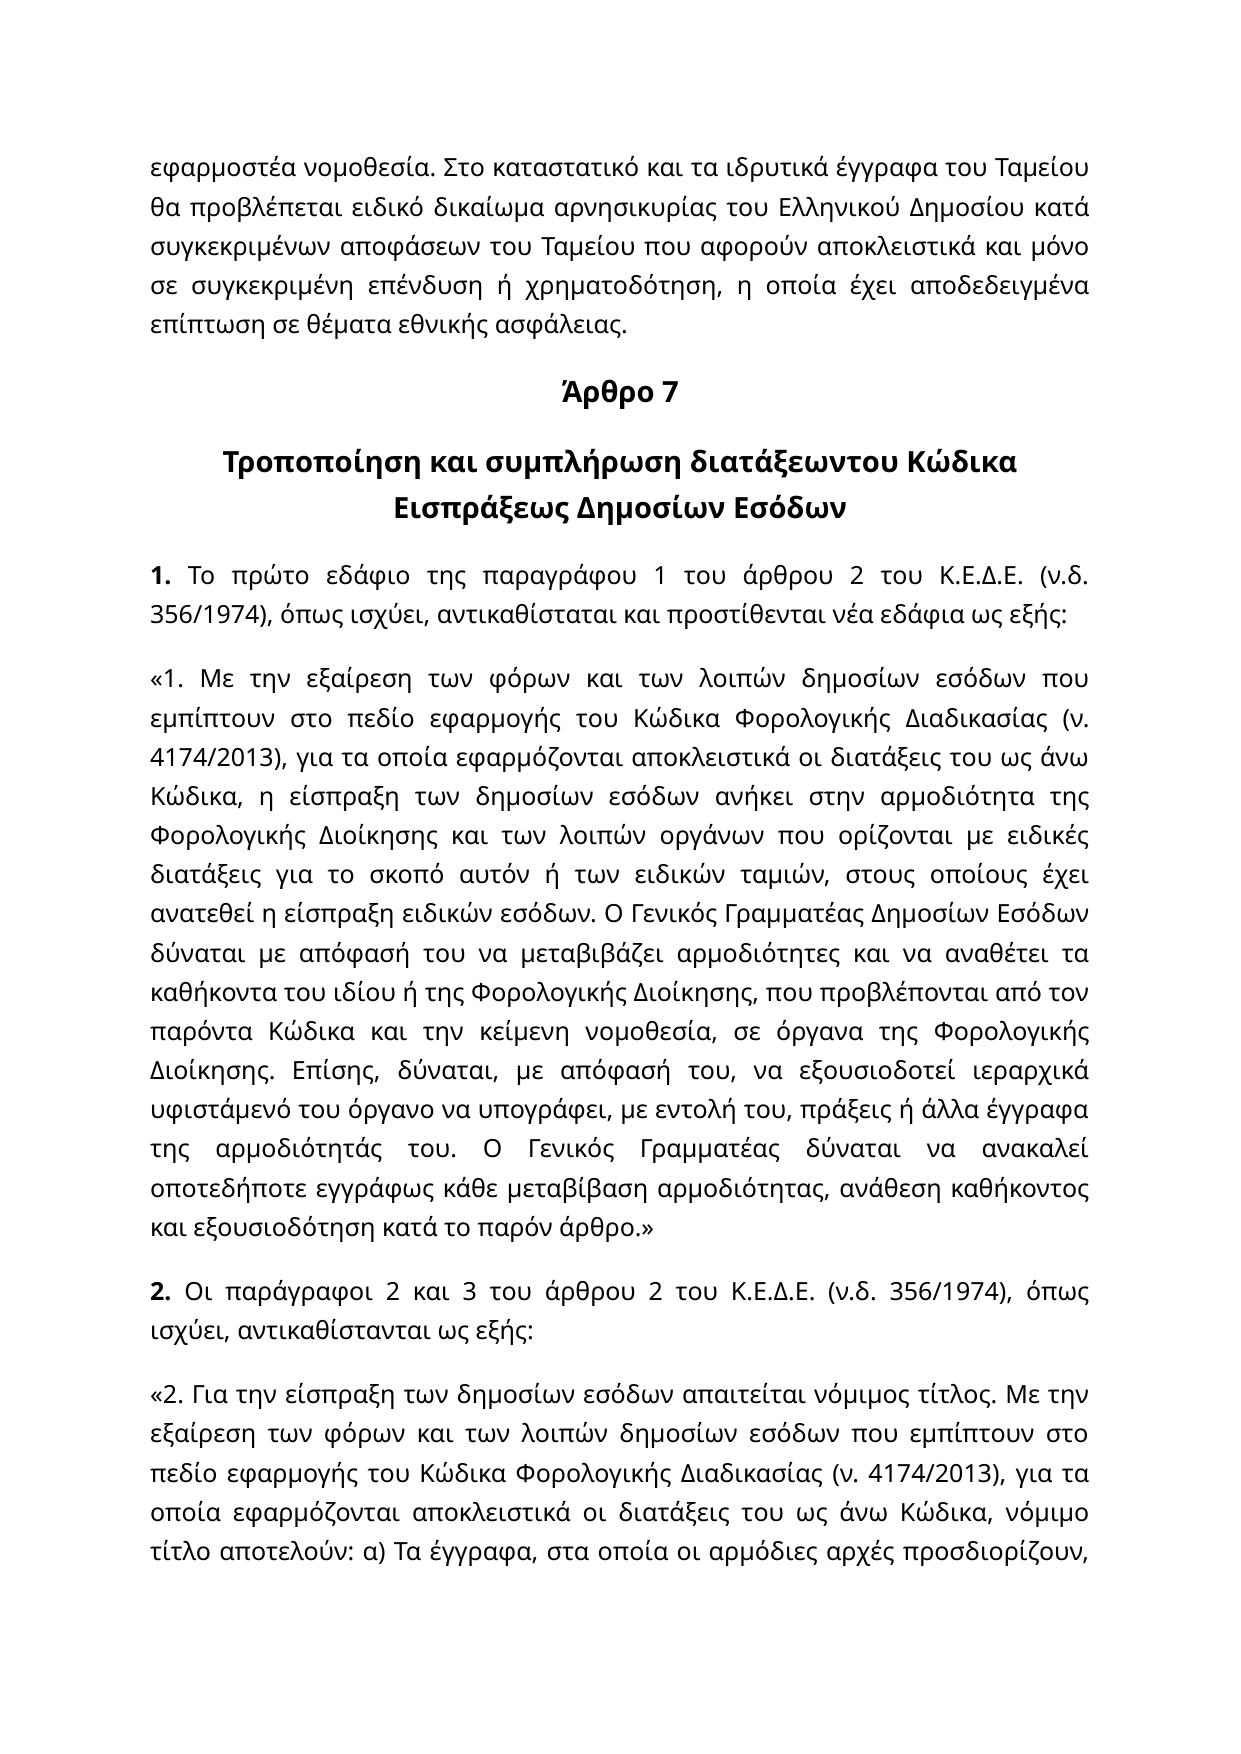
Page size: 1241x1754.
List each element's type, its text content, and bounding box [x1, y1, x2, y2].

text «1. Με την εξαίρεση των φόρων και των λοιπών δημοσίων εσόδων που εμπίπτουν στο πεδίο εφαρμογής του Κώδικα Φορολογικής Διαδικασίας (ν. 4174/2013), για τα οποία εφαρμόζονται αποκλειστικά οι διατάξεις του ως άνω Κώδικα, η είσπραξη των δημοσίων εσόδων ανήκει στην αρμοδιότητα της Φορολογικής Διοίκησης και των λοιπών οργάνων που ορίζονται με ειδικές διατάξεις για το σκοπό αυτόν ή των ειδικών ταμιών, στους οποίους έχει ανατεθεί η είσπραξη ειδικών εσόδων. Ο Γενικός Γραμματέας Δημοσίων Εσόδων δύναται με απόφασή του να μεταβιβάζει αρμοδιότητες και να αναθέτει τα καθήκοντα του ιδίου ή της Φορολογικής Διοίκησης, που προβλέπονται από τον παρόντα Κώδικα και την κείμενη νομοθεσία, σε όργανα της Φορολογικής Διοίκησης. Επίσης, δύναται, με απόφασή του, να εξουσιοδοτεί ιεραρχικά υφιστάμενό του όργανο να υπογράφει, με εντολή του, πράξεις ή άλλα έγγραφα της αρμοδιότητάς του. Ο Γενικός Γραμματέας δύναται να ανακαλεί οποτεδήποτε εγγράφως κάθε μεταβίβαση αρμοδιότητας, ανάθεση καθήκοντος και εξουσιοδότηση κατά το παρόν άρθρο.» [150, 661, 1090, 1243]
text 1. Το πρώτο εδάφιο της παραγράφου 1 του άρθρου 2 του Κ.Ε.Δ.Ε. (ν.δ. 356/1974), όπως ισχύει, αντικαθίσταται και προστίθενται νέα εδάφια ως εξής: [150, 558, 1090, 631]
text εφαρμοστέα νομοθεσία. Στο καταστατικό και τα ιδρυτικά έγγραφα του Ταμείου θα προβλέπεται ειδικό δικαίωμα αρνησικυρίας του Ελληνικού Δημοσίου κατά συγκεκριμένων αποφάσεων του Ταμείου που αφορούν αποκλειστικά και μόνο σε συγκεκριμένη επένδυση ή χρηματοδότηση, η οποία έχει αποδεδειγμένα επίπτωση σε θέματα εθνικής ασφάλειας. [150, 150, 1090, 341]
subtitle Τροποποίηση και συμπλήρωση διατάξεωντου Κώδικα Εισπράξεως Δημοσίων Εσόδων [150, 441, 1090, 527]
subtitle Άρθρο 7 [150, 371, 1090, 411]
text «2. Για την είσπραξη των δημοσίων εσόδων απαιτείται νόμιμος τίτλος. Με την εξαίρεση των φόρων και των λοιπών δημοσίων εσόδων που εμπίπτουν στο πεδίο εφαρμογής του Κώδικα Φορολογικής Διαδικασίας (ν. 4174/2013), για τα οποία εφαρμόζονται αποκλειστικά οι διατάξεις του ως άνω Κώδικα, νόμιμο τίτλο αποτελούν: α) Τα έγγραφα, στα οποία οι αρμόδιες αρχές προσδιορίζουν, [150, 1377, 1090, 1568]
text 2. Οι παράγραφοι 2 και 3 του άρθρου 2 του Κ.Ε.Δ.Ε. (ν.δ. 356/1974), όπως ισχύει, αντικαθίστανται ως εξής: [150, 1273, 1090, 1347]
